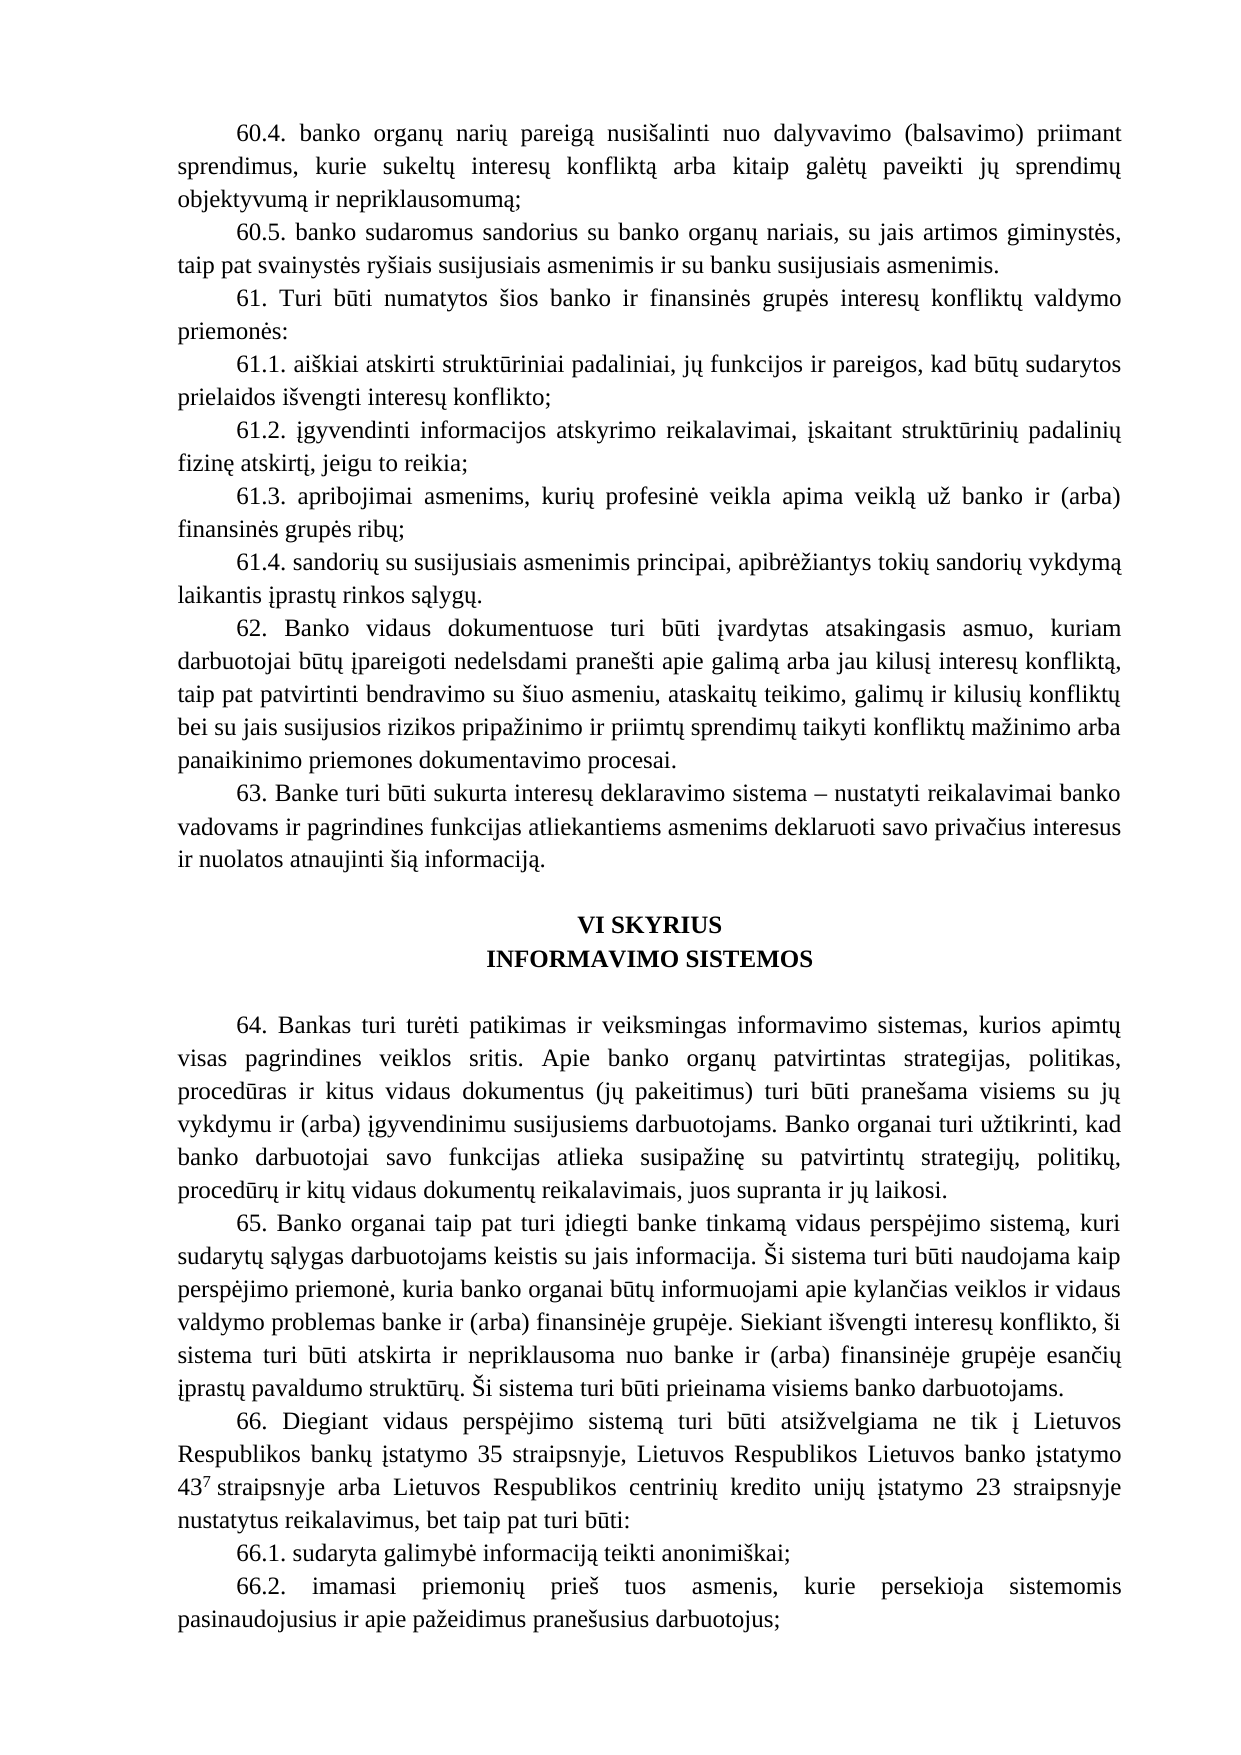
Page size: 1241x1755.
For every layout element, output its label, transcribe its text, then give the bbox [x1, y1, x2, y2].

text 60.5. banko sudaromus sandorius su banko organų nariais, su jais artimos giminystės, taip pat svainystės ryšiais susijusiais asmenimis ir su banku susijusiais asmenimis. [177, 217, 1122, 279]
text 61.2. įgyvendinti informacijos atskyrimo reikalavimai, įskaitant struktūrinių padalinių fizinę atskirtį, jeigu to reikia; [177, 415, 1122, 477]
text 63. Banke turi būti sukurta interesų deklaravimo sistema – nustatyti reikalavimai banko vadovams ir pagrindines funkcijas atliekantiems asmenims deklaruoti savo privačius interesus ir nuolatos atnaujinti šią informaciją. [177, 778, 1122, 873]
text 66.1. sudaryta galimybė informaciją teikti anonimiškai; [177, 1538, 1122, 1567]
text 66. Diegiant vidaus perspėjimo sistemą turi būti atsižvelgiama ne tik į Lietuvos Respublikos bankų įstatymo 35 straipsnyje, Lietuvos Respublikos Lietuvos banko įstatymo 437 straipsnyje arba Lietuvos Respublikos centrinių kredito unijų įstatymo 23 straipsnyje nustatytus reikalavimus, bet taip pat turi būti: [177, 1406, 1122, 1534]
text 64. Bankas turi turėti patikimas ir veiksmingas informavimo sistemas, kurios apimtų visas pagrindines veiklos sritis. Apie banko organų patvirtintas strategijas, politikas, procedūras ir kitus vidaus dokumentus (jų pakeitimus) turi būti pranešama visiems su jų vykdymu ir (arba) įgyvendinimu susijusiems darbuotojams. Banko organai turi užtikrinti, kad banko darbuotojai savo funkcijas atlieka susipažinę su patvirtintų strategijų, politikų, procedūrų ir kitų vidaus dokumentų reikalavimais, juos supranta ir jų laikosi. [177, 1010, 1122, 1203]
text 61.1. aiškiai atskirti struktūriniai padaliniai, jų funkcijos ir pareigos, kad būtų sudarytos prielaidos išvengti interesų konflikto; [177, 349, 1122, 411]
text 61. Turi būti numatytos šios banko ir finansinės grupės interesų konfliktų valdymo priemonės: [177, 283, 1122, 345]
text VI SKYRIUS [177, 911, 1122, 939]
text 65. Banko organai taip pat turi įdiegti banke tinkamą vidaus perspėjimo sistemą, kuri sudarytų sąlygas darbuotojams keistis su jais informacija. Ši sistema turi būti naudojama kaip perspėjimo priemonė, kuria banko organai būtų informuojami apie kylančias veiklos ir vidaus valdymo problemas banke ir (arba) finansinėje grupėje. Siekiant išvengti interesų konflikto, ši sistema turi būti atskirta ir nepriklausoma nuo banke ir (arba) finansinėje grupėje esančių įprastų pavaldumo struktūrų. Ši sistema turi būti prieinama visiems banko darbuotojams. [177, 1208, 1122, 1402]
text 61.4. sandorių su susijusiais asmenimis principai, apibrėžiantys tokių sandorių vykdymą laikantis įprastų rinkos sąlygų. [177, 547, 1122, 609]
text 62. Banko vidaus dokumentuose turi būti įvardytas atsakingasis asmuo, kuriam darbuotojai būtų įpareigoti nedelsdami pranešti apie galimą arba jau kilusį interesų konfliktą, taip pat patvirtinti bendravimo su šiuo asmeniu, ataskaitų teikimo, galimų ir kilusių konfliktų bei su jais susijusios rizikos pripažinimo ir priimtų sprendimų taikyti konfliktų mažinimo arba panaikinimo priemones dokumentavimo procesai. [177, 613, 1122, 774]
text 60.4. banko organų narių pareigą nusišalinti nuo dalyvavimo (balsavimo) priimant sprendimus, kurie sukeltų interesų konfliktą arba kitaip galėtų paveikti jų sprendimų objektyvumą ir nepriklausomumą; [177, 118, 1122, 213]
text INFORMAVIMO SISTEMOS [177, 944, 1122, 972]
text 66.2. imamasi priemonių prieš tuos asmenis, kurie persekioja sistemomis pasinaudojusius ir apie pažeidimus pranešusius darbuotojus; [177, 1571, 1122, 1633]
text 61.3. apribojimai asmenims, kurių profesinė veikla apima veiklą už banko ir (arba) finansinės grupės ribų; [177, 481, 1122, 543]
